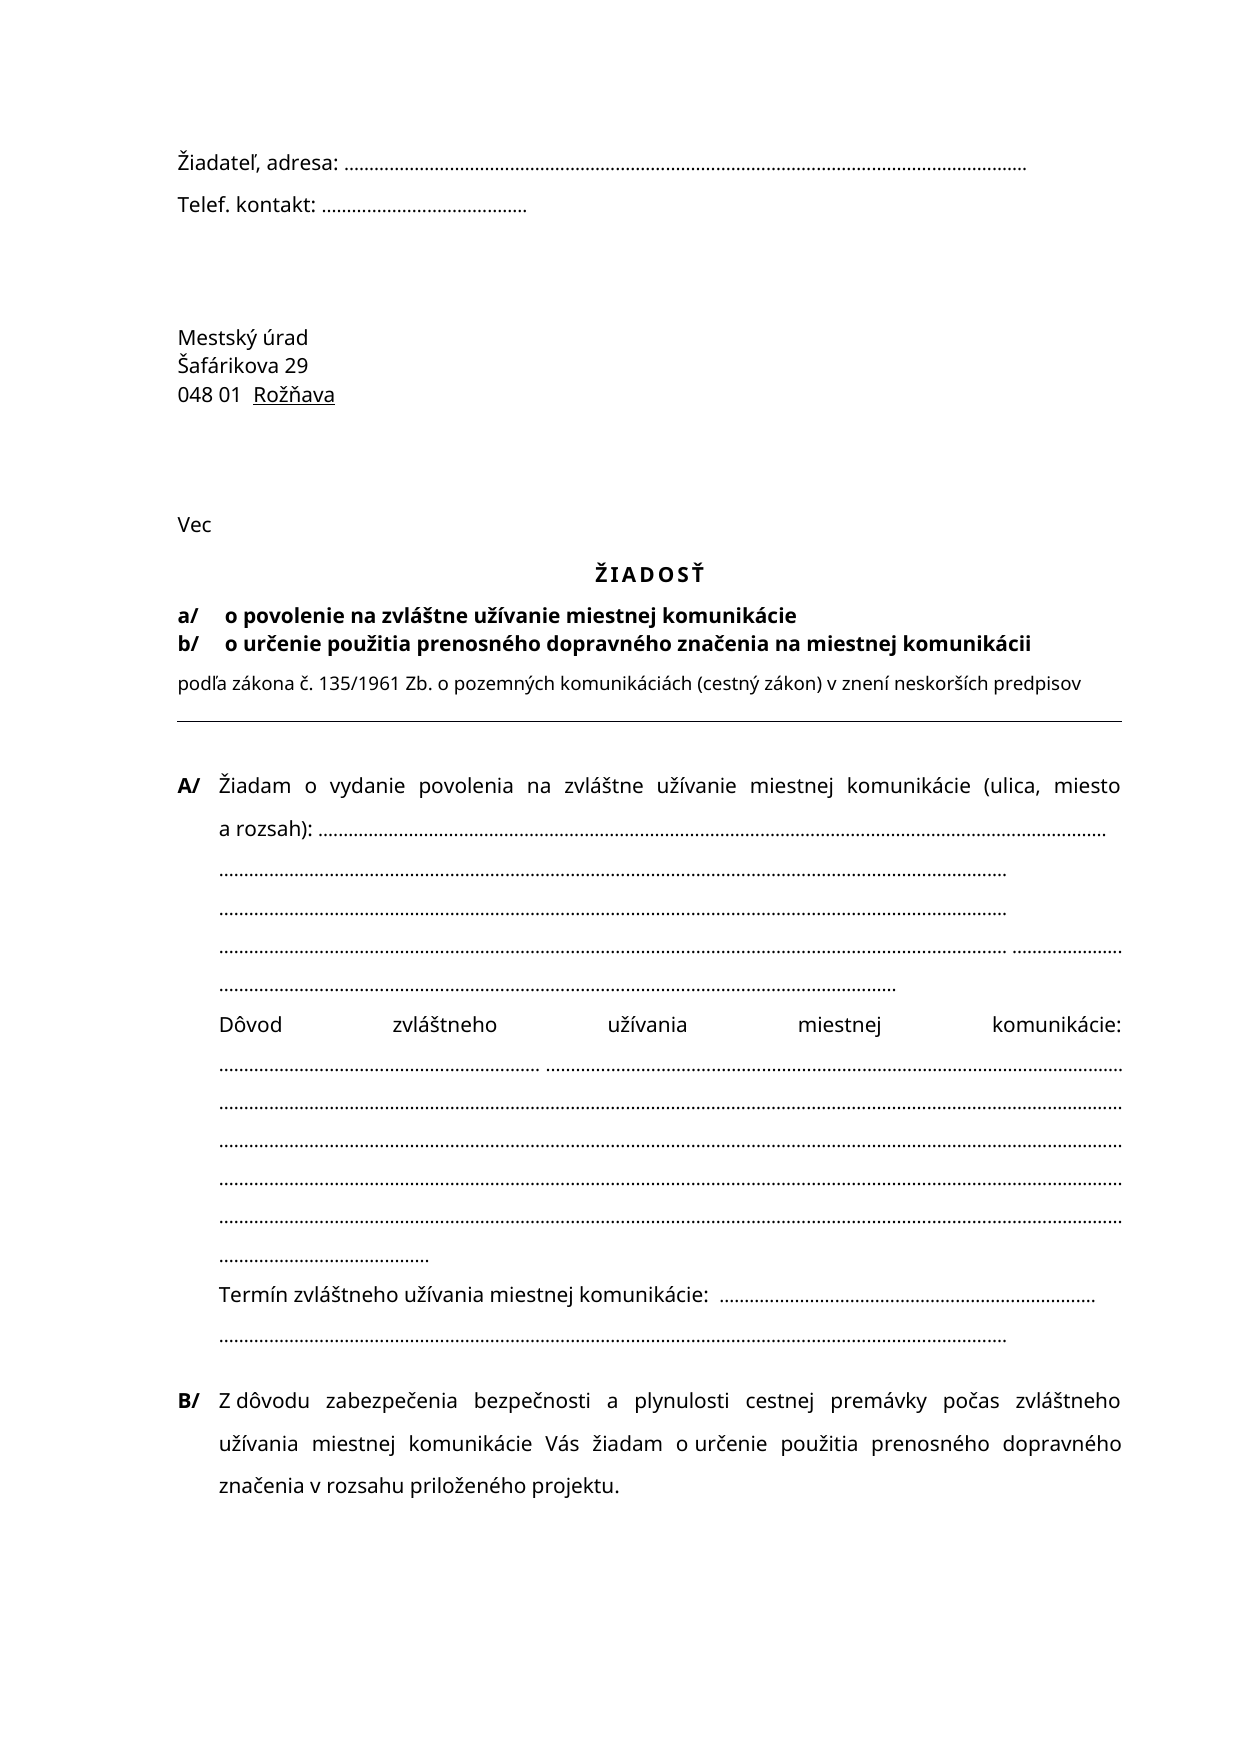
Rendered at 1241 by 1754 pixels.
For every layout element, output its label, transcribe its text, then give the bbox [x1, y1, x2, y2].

list o určenie použitia prenosného dopravného značenia na miestnej komunikácii [177, 629, 1122, 658]
text podľa zákona č. 135/1961 Zb. o pozemných komunikáciách (cestný zákon) v znení neskorších predpisov [177, 670, 1122, 696]
subtitle ............................................................................................................................................................. [177, 857, 1122, 882]
subtitle Mestský úrad [177, 323, 1122, 351]
subtitle Žiadam o vydanie povolenia na zvláštne užívanie miestnej komunikácie (ulica, miesto a rozsah): ............................................................................................................................................................. [177, 772, 1122, 843]
subtitle ............................................................................................................................................................. [218, 1323, 1122, 1348]
text Vec [177, 510, 1122, 539]
text Telef. kontakt: ......................................... [177, 190, 1122, 219]
subtitle ............................................................................................................................................................. [177, 895, 1122, 921]
subtitle Šafárikova 29 [177, 351, 1122, 380]
text Žiadateľ, adresa: ........................................................................................................................................ [177, 148, 1122, 176]
subtitle Z dôvodu zabezpečenia bezpečnosti a plynulosti cestnej premávky počas zvláštneho užívania miestnej komunikácie Vás žiadam o určenie použitia prenosného dopravného značenia v rozsahu priloženého projektu. [177, 1386, 1122, 1500]
subtitle Dôvod zvláštneho užívania miestnej komunikácie: ................................................................ ............................................................................................................................................................................................................................................................................................................................................................................................................................................................................................................................................................................................................................................................................................................................................................................................................................................................................................................. [218, 1010, 1122, 1267]
text 048 01 Rožňava [177, 380, 1122, 408]
subtitle ŽIADOSŤ [177, 560, 1122, 588]
subtitle ............................................................................................................................................................. ............................................................................................................................................................. [218, 933, 1122, 997]
list o povolenie na zvláštne užívanie miestnej komunikácie [177, 601, 1122, 629]
subtitle Termín zvláštneho užívania miestnej komunikácie: ........................................................................... [218, 1280, 1122, 1309]
